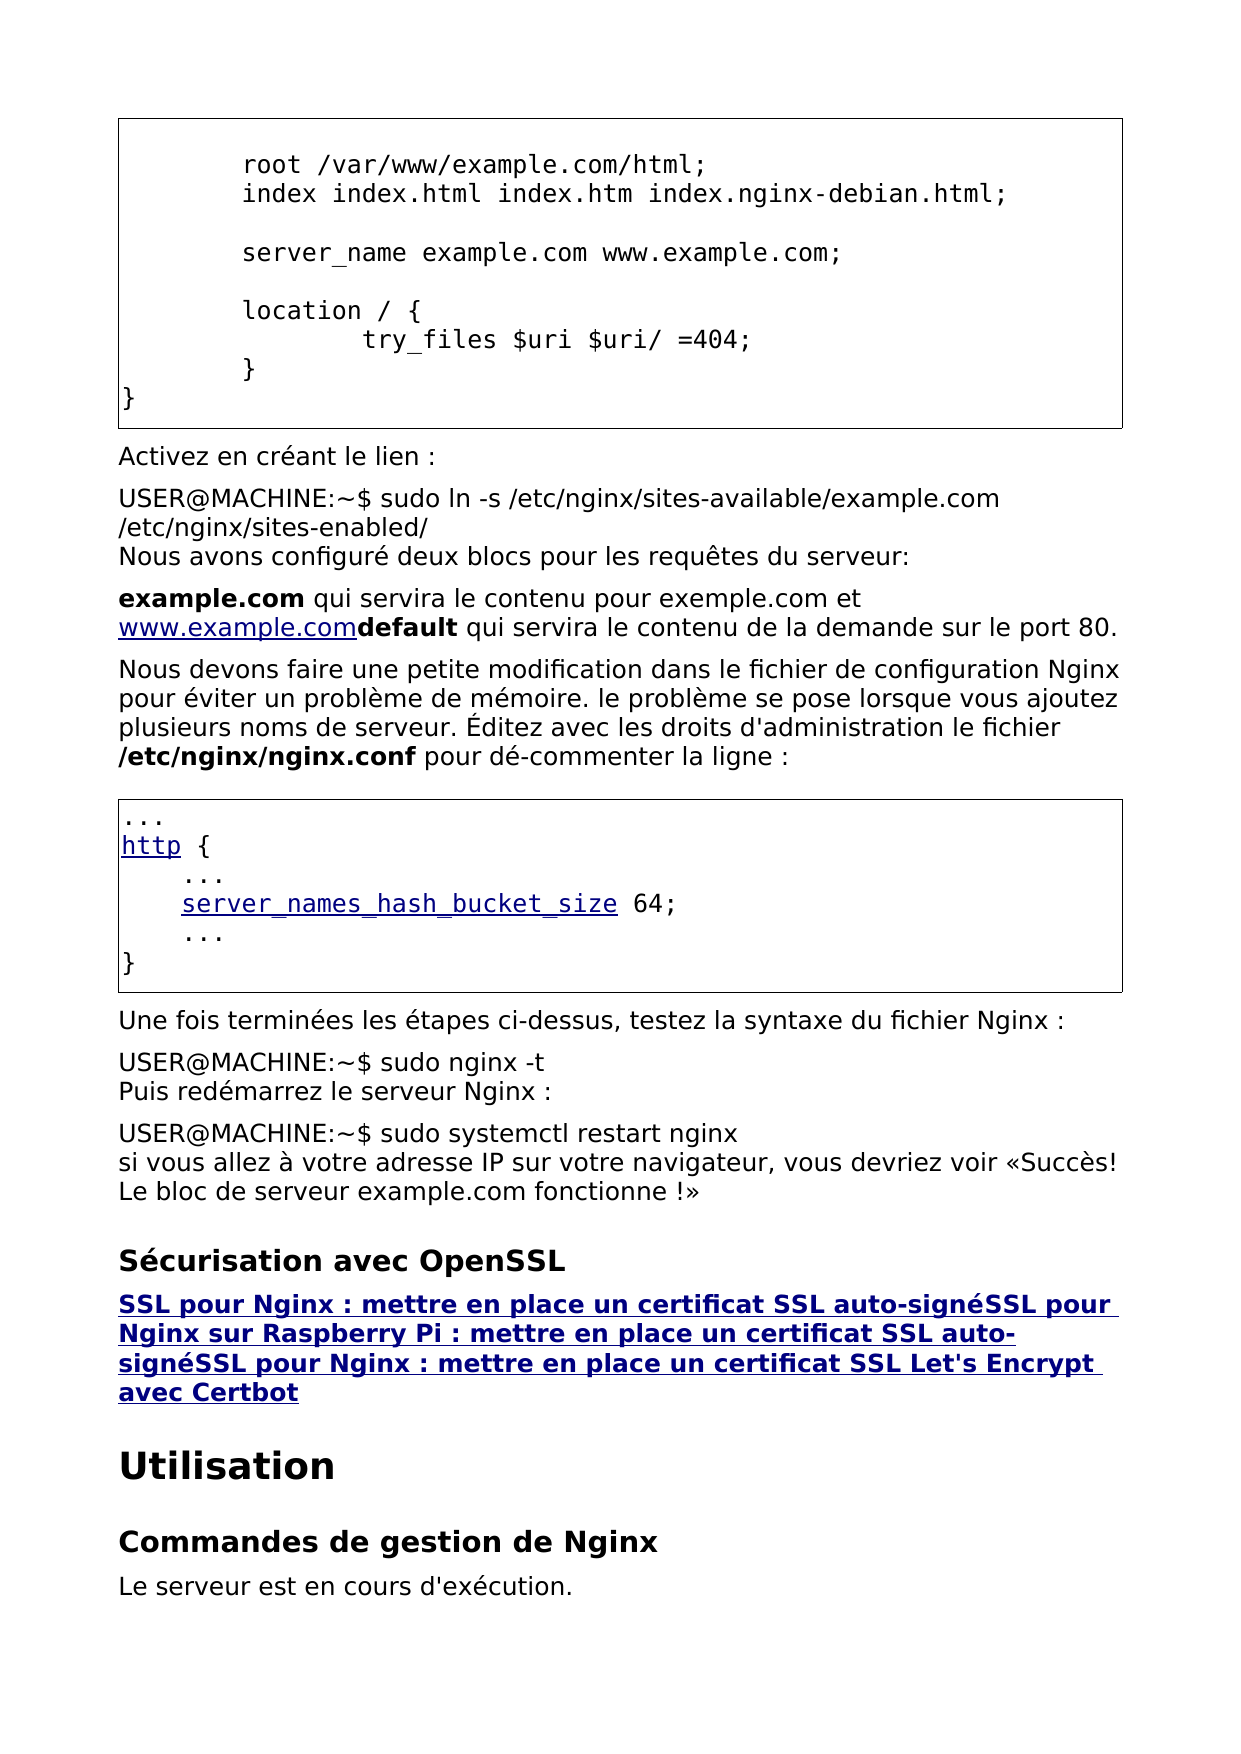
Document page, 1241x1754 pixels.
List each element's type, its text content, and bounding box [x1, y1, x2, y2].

subtitle Commandes de gestion de Nginx [118, 1526, 1122, 1560]
text example.com qui servira le contenu pour exemple.com et www.example.comdefault qui servira le contenu de la demande sur le port 80. [118, 584, 1122, 642]
text Puis redémarrez le serveur Nginx : [118, 1077, 1122, 1106]
table_header root /var/www/example.com/html; index index.html index.htm index.nginx-debian.html; server_name example.com www.example.com; location / { try_files $uri $uri/ =404; } } [119, 119, 1122, 427]
text Une fois terminées les étapes ci-dessus, testez la syntaxe du fichier Nginx : [118, 1006, 1122, 1036]
text SSL pour Nginx : mettre en place un certificat SSL auto-signéSSL pour Nginx sur Raspberry Pi : mettre en place un certificat SSL auto-signéSSL pour Nginx : mettre en place un certificat SSL Let's Encrypt avec Certbot [118, 1290, 1122, 1407]
table_header ... http { ... server_names_hash_bucket_size 64; ... } [119, 800, 1122, 992]
text si vous allez à votre adresse IP sur votre navigateur, vous devriez voir «Succès! Le bloc de serveur example.com fonctionne !» [118, 1148, 1122, 1206]
text Activez en créant le lien : [118, 442, 1122, 472]
text USER@MACHINE:~$ sudo systemctl restart nginx [118, 1119, 1122, 1148]
text USER@MACHINE:~$ sudo ln -s /etc/nginx/sites-available/example.com /etc/nginx/sites-enabled/ [118, 484, 1122, 542]
text Le serveur est en cours d'exécution. [118, 1572, 1122, 1601]
text Nous devons faire une petite modification dans le fichier de configuration Nginx pour éviter un problème de mémoire. le problème se pose lorsque vous ajoutez plusieurs noms de serveur. Éditez avec les droits d'administration le fichier /etc/nginx/nginx.conf pour dé-commenter la ligne : [118, 655, 1122, 772]
subtitle Utilisation [118, 1444, 1122, 1488]
text Nous avons configuré deux blocs pour les requêtes du serveur: [118, 542, 1122, 572]
subtitle Sécurisation avec OpenSSL [118, 1244, 1122, 1278]
text USER@MACHINE:~$ sudo nginx -t [118, 1048, 1122, 1077]
